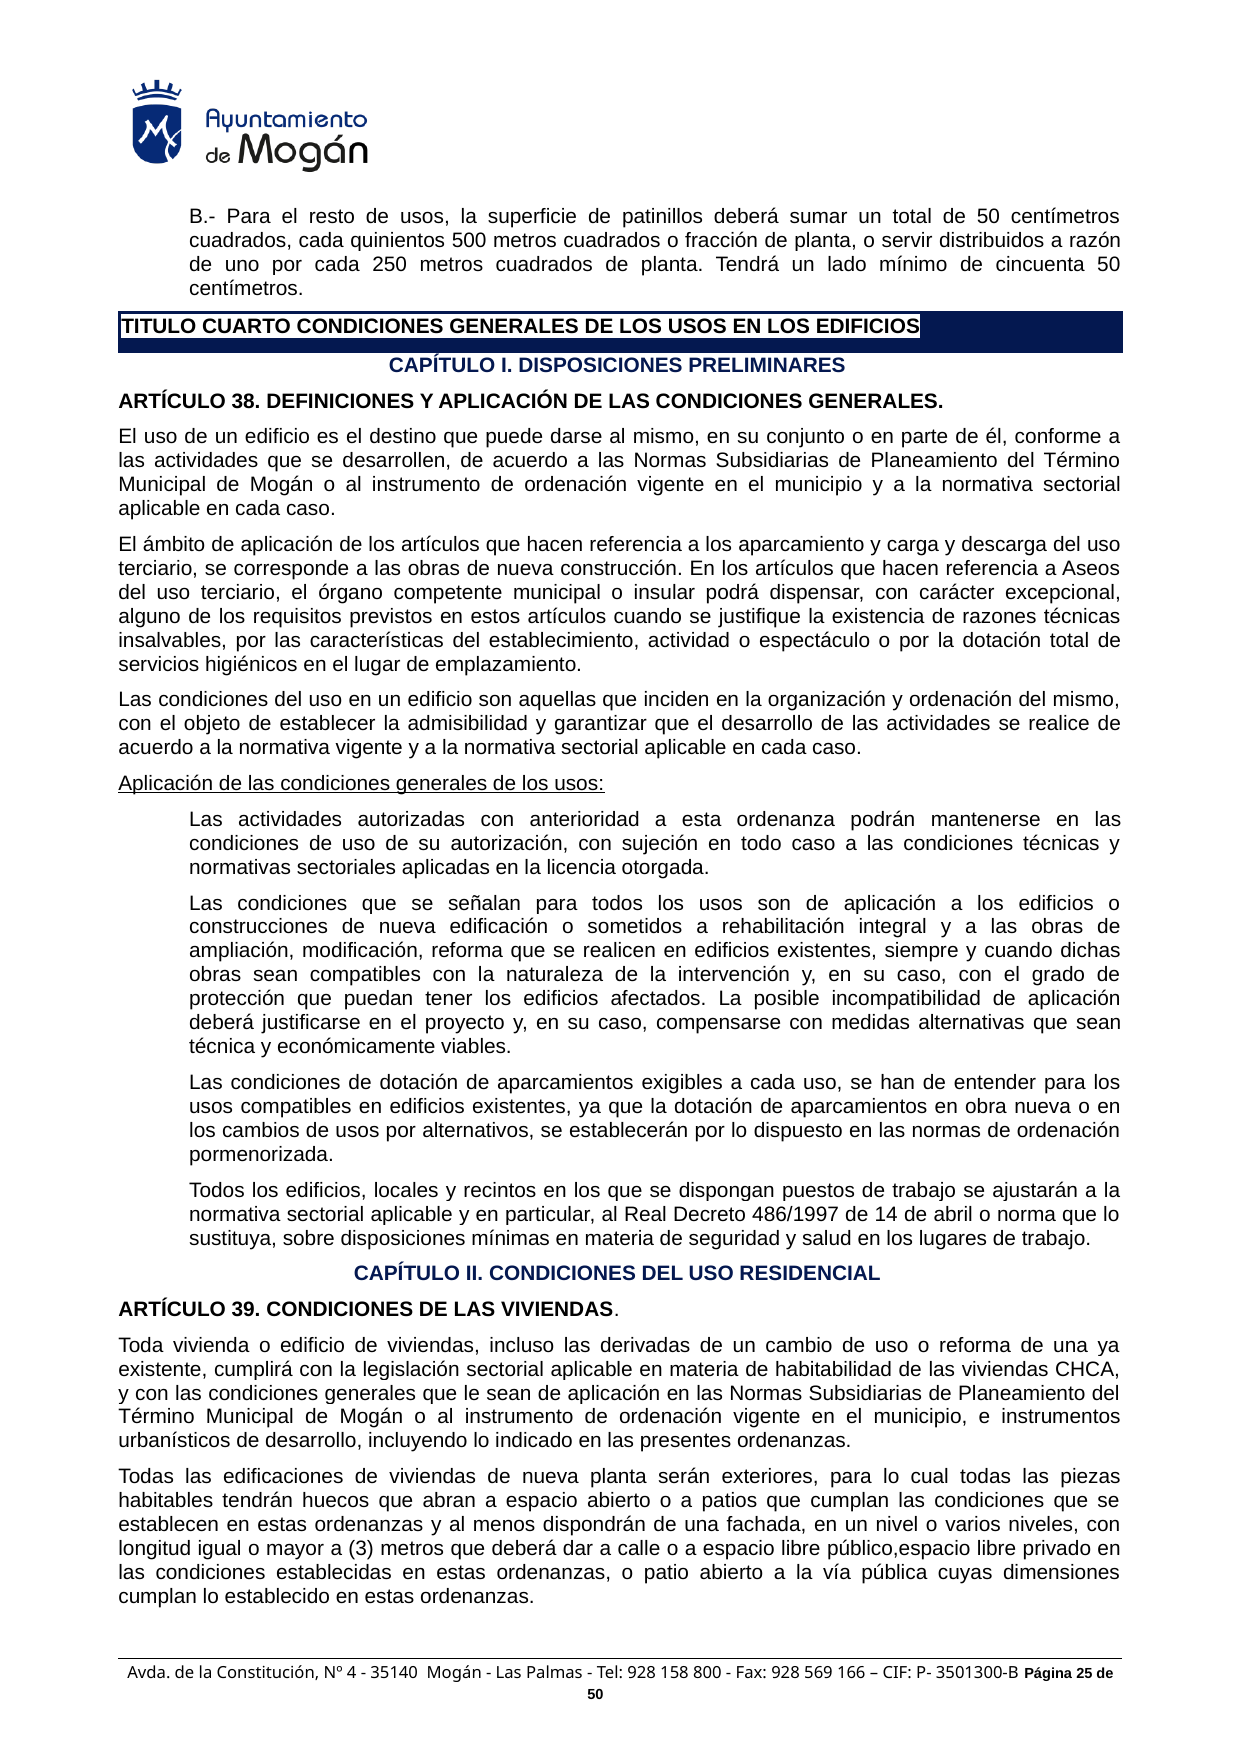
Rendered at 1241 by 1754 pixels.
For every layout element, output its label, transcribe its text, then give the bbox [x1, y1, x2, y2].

text Toda vivienda o edificio de viviendas, incluso las derivadas de un cambio de uso o reforma de una ya existente, cumplirá con la legislación sectorial aplicable en materia de habitabilidad de las viviendas CHCA, y con las condiciones generales que le sean de aplicación en las Normas Subsidiarias de Planeamiento del Término Municipal de Mogán o al instrumento de ordenación vigente en el municipio, e instrumentos urbanísticos de desarrollo, incluyendo lo indicado en las presentes ordenanzas. [118, 1332, 1122, 1452]
text CAPÍTULO I. DISPOSICIONES PRELIMINARES [118, 353, 1122, 377]
text Todas las edificaciones de viviendas de nueva planta serán exteriores, para lo cual todas las piezas habitables tendrán huecos que abran a espacio abierto o a patios que cumplan las condiciones que se establecen en estas ordenanzas y al menos dispondrán de una fachada, en un nivel o varios niveles, con longitud igual o mayor a (3) metros que deberá dar a calle o a espacio libre público,espacio libre privado en las condiciones establecidas en estas ordenanzas, o patio abierto a la vía pública cuyas dimensiones cumplan lo establecido en estas ordenanzas. [118, 1464, 1122, 1608]
text Aplicación de las condiciones generales de los usos: [118, 771, 1122, 795]
text Todos los edificios, locales y recintos en los que se dispongan puestos de trabajo se ajustarán a la normativa sectorial aplicable y en particular, al Real Decreto 486/1997 de 14 de abril o norma que lo sustituya, sobre disposiciones mínimas en materia de seguridad y salud en los lugares de trabajo. [189, 1177, 1122, 1249]
text Las condiciones de dotación de aparcamientos exigibles a cada uso, se han de entender para los usos compatibles en edificios existentes, ya que la dotación de aparcamientos en obra nueva o en los cambios de usos por alternativos, se establecerán por lo dispuesto en las normas de ordenación pormenorizada. [189, 1070, 1122, 1166]
text CAPÍTULO II. CONDICIONES DEL USO RESIDENCIAL [118, 1261, 1122, 1285]
picture [117, 58, 385, 190]
text El uso de un edificio es el destino que puede darse al mismo, en su conjunto o en parte de él, conforme a las actividades que se desarrollen, de acuerdo a las Normas Subsidiarias de Planeamiento del Término Municipal de Mogán o al instrumento de ordenación vigente en el municipio y a la normativa sectorial aplicable en cada caso. [118, 424, 1122, 520]
text ARTÍCULO 38. DEFINICIONES Y APLICACIÓN DE LAS CONDICIONES GENERALES. [118, 388, 1122, 412]
text Las actividades autorizadas con anterioridad a esta ordenanza podrán mantenerse en las condiciones de uso de su autorización, con sujeción en todo caso a las condiciones técnicas y normativas sectoriales aplicadas en la licencia otorgada. [189, 807, 1122, 878]
text ARTÍCULO 39. CONDICIONES DE LAS VIVIENDAS. [118, 1297, 1122, 1321]
text El ámbito de aplicación de los artículos que hacen referencia a los aparcamiento y carga y descarga del uso terciario, se corresponde a las obras de nueva construcción. En los artículos que hacen referencia a Aseos del uso terciario, el órgano competente municipal o insular podrá dispensar, con carácter excepcional, alguno de los requisitos previstos en estos artículos cuando se justifique la existencia de razones técnicas insalvables, por las características del establecimiento, actividad o espectáculo o por la dotación total de servicios higiénicos en el lugar de emplazamiento. [118, 532, 1122, 676]
text Las condiciones que se señalan para todos los usos son de aplicación a los edificios o construcciones de nueva edificación o sometidos a rehabilitación integral y a las obras de ampliación, modificación, reforma que se realicen en edificios existentes, siempre y cuando dichas obras sean compatibles con la naturaleza de la intervención y, en su caso, con el grado de protección que puedan tener los edificios afectados. La posible incompatibilidad de aplicación deberá justificarse en el proyecto y, en su caso, compensarse con medidas alternativas que sean técnica y económicamente viables. [189, 890, 1122, 1058]
table_header TITULO CUARTO CONDICIONES GENERALES DE LOS USOS EN LOS EDIFICIOS [118, 311, 1123, 353]
text B.- Para el resto de usos, la superficie de patinillos deberá sumar un total de 50 centímetros cuadrados, cada quinientos 500 metros cuadrados o fracción de planta, o servir distribuidos a razón de uno por cada 250 metros cuadrados de planta. Tendrá un lado mínimo de cincuenta 50 centímetros. [189, 203, 1122, 299]
text Las condiciones del uso en un edificio son aquellas que inciden en la organización y ordenación del mismo, con el objeto de establecer la admisibilidad y garantizar que el desarrollo de las actividades se realice de acuerdo a la normativa vigente y a la normativa sectorial aplicable en cada caso. [118, 687, 1122, 759]
